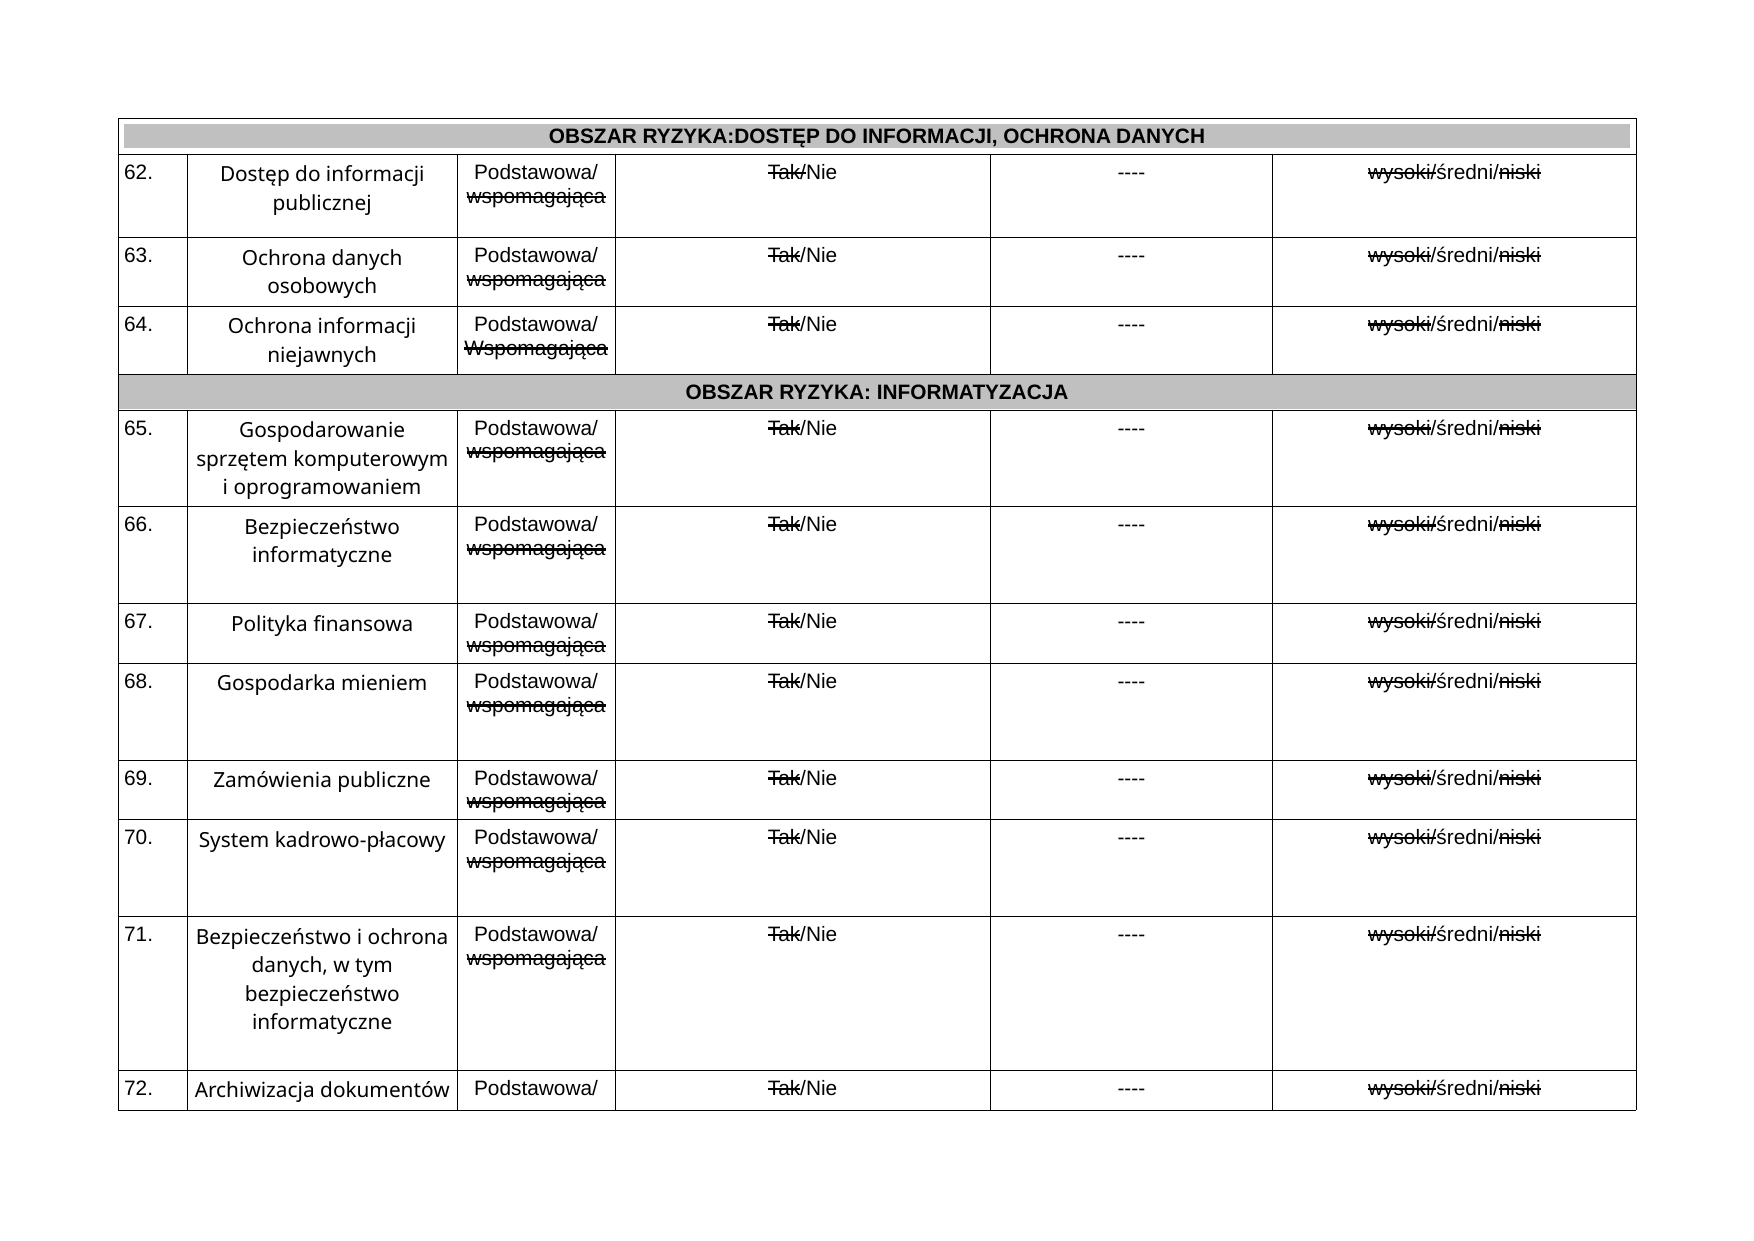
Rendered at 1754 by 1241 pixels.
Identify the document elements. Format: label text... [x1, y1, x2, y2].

table_cell wysoki/średni/niski [1273, 507, 1636, 603]
table_cell ---- [991, 664, 1272, 759]
table_cell ---- [991, 507, 1272, 603]
table_cell 67. [119, 604, 187, 663]
table_cell Tak/Nie [616, 155, 990, 237]
table_cell 69. [119, 761, 187, 819]
table_cell 71. [119, 917, 187, 1070]
table_cell wysoki/średni/niski [1273, 917, 1636, 1070]
table_cell 68. [119, 664, 187, 759]
table_cell OBSZAR RYZYKA:DOSTĘP DO INFORMACJI, OCHRONA DANYCH [119, 119, 1636, 154]
table_cell Dostęp do informacji publicznej [188, 155, 457, 237]
table_cell 62. [119, 155, 187, 237]
table_cell Podstawowa/ Wspomagająca [458, 307, 615, 374]
table_cell ---- [991, 238, 1272, 306]
table_cell Bezpieczeństwo informatyczne [188, 507, 457, 603]
table_cell Podstawowa/ wspomagająca [458, 155, 615, 237]
table_cell OBSZAR RYZYKA: INFORMATYZACJA [119, 375, 1636, 409]
table_cell wysoki/średni/niski [1273, 1071, 1636, 1110]
table_cell 64. [119, 307, 187, 374]
table_cell ---- [991, 307, 1272, 374]
table_cell Polityka finansowa [188, 604, 457, 663]
table_cell Archiwizacja dokumentów [188, 1071, 457, 1110]
table_cell Zamówienia publiczne [188, 761, 457, 819]
table_cell wysoki/średni/niski [1273, 411, 1636, 506]
table_cell Tak/Nie [616, 604, 990, 663]
table_cell Podstawowa/ wspomagająca [458, 761, 615, 819]
table_cell 70. [119, 820, 187, 916]
table_cell ---- [991, 917, 1272, 1070]
table_cell Tak/Nie [616, 238, 990, 306]
table_cell ---- [991, 1071, 1272, 1110]
table_cell ---- [991, 761, 1272, 819]
table_cell Gospodarowanie sprzętem komputerowym i oprogramowaniem [188, 411, 457, 506]
table_cell ---- [991, 604, 1272, 663]
table_cell Tak/Nie [616, 411, 990, 506]
table_cell Podstawowa/ [458, 1071, 615, 1110]
table_cell 72. [119, 1071, 187, 1110]
table_cell Tak/Nie [616, 917, 990, 1070]
table_cell Podstawowa/ wspomagająca [458, 238, 615, 306]
table_cell wysoki/średni/niski [1273, 664, 1636, 759]
table_cell Gospodarka mieniem [188, 664, 457, 759]
table_cell Podstawowa/ wspomagająca [458, 604, 615, 663]
table_cell Podstawowa/ wspomagająca [458, 820, 615, 916]
table_cell Bezpieczeństwo i ochrona danych, w tym bezpieczeństwo informatyczne [188, 917, 457, 1070]
table_cell wysoki/średni/niski [1273, 604, 1636, 663]
table_cell Tak/Nie [616, 761, 990, 819]
table_cell Podstawowa/ wspomagająca [458, 411, 615, 506]
table_cell Tak/Nie [616, 664, 990, 759]
table_cell ---- [991, 411, 1272, 506]
table_cell wysoki/średni/niski [1273, 820, 1636, 916]
table_cell wysoki/średni/niski [1273, 761, 1636, 819]
table_cell wysoki/średni/niski [1273, 307, 1636, 374]
table_cell System kadrowo-płacowy [188, 820, 457, 916]
table_cell 63. [119, 238, 187, 306]
table_cell 65. [119, 411, 187, 506]
table_cell 66. [119, 507, 187, 603]
table_cell Podstawowa/ wspomagająca [458, 917, 615, 1070]
table_cell Tak/Nie [616, 1071, 990, 1110]
table_cell wysoki/średni/niski [1273, 155, 1636, 237]
table_cell Ochrona informacji niejawnych [188, 307, 457, 374]
table_cell Tak/Nie [616, 820, 990, 916]
table_cell Podstawowa/ wspomagająca [458, 507, 615, 603]
table_cell Tak/Nie [616, 307, 990, 374]
table_cell ---- [991, 155, 1272, 237]
table_cell Podstawowa/ wspomagająca [458, 664, 615, 759]
table_cell wysoki/średni/niski [1273, 238, 1636, 306]
table_cell ---- [991, 820, 1272, 916]
table_cell Tak/Nie [616, 507, 990, 603]
table_cell Ochrona danych osobowych [188, 238, 457, 306]
